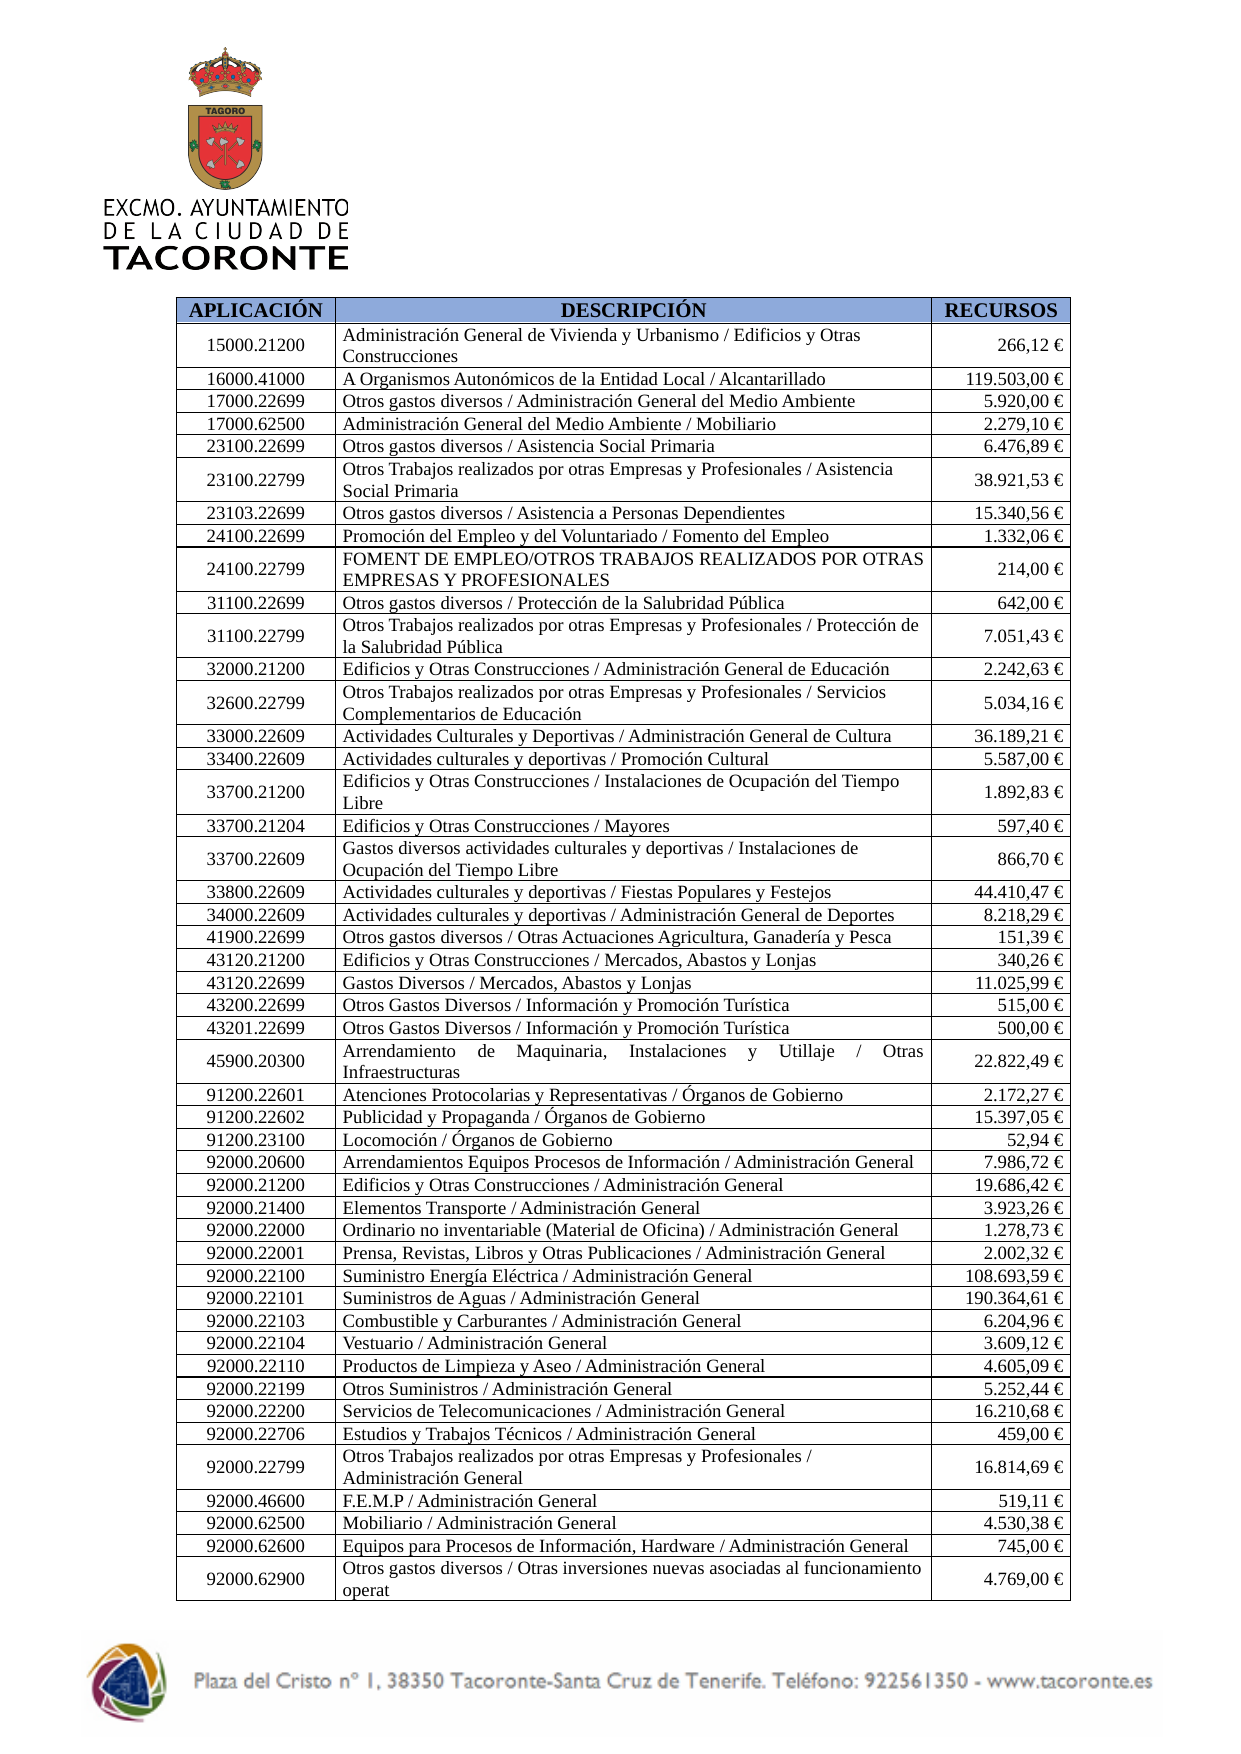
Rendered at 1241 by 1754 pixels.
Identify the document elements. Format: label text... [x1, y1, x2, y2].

table_cell 24100.22799 [177, 548, 335, 591]
table_cell 92000.22001 [177, 1242, 335, 1263]
table_cell Arrendamiento de Maquinaria, Instalaciones y Utillaje / Otras Infraestructuras [336, 1040, 931, 1083]
table_cell Combustible y Carburantes / Administración General [336, 1310, 931, 1331]
picture [80, 1630, 1163, 1737]
table_cell 92000.22110 [177, 1355, 335, 1376]
table_cell Publicidad y Propaganda / Órganos de Gobierno [336, 1106, 931, 1128]
table_cell Actividades Culturales y Deportivas / Administración General de Cultura [336, 725, 931, 747]
table_cell Edificios y Otras Construcciones / Mayores [336, 815, 931, 836]
table_cell Prensa, Revistas, Libros y Otras Publicaciones / Administración General [336, 1242, 931, 1263]
table_cell 4.769,00 € [932, 1557, 1070, 1600]
table_cell 92000.46600 [177, 1490, 335, 1511]
table_cell Productos de Limpieza y Aseo / Administración General [336, 1355, 931, 1376]
table_cell 92000.22000 [177, 1219, 335, 1241]
table_cell 41900.22699 [177, 926, 335, 948]
table_cell 17000.62500 [177, 413, 335, 434]
table_cell Equipos para Procesos de Información, Hardware / Administración General [336, 1535, 931, 1556]
table_cell 34000.22609 [177, 904, 335, 925]
table_cell Otros gastos diversos / Protección de la Salubridad Pública [336, 592, 931, 613]
table_cell 43120.22699 [177, 972, 335, 993]
table_cell 33700.21200 [177, 770, 335, 813]
table_header DESCRIPCIÓN [336, 298, 931, 322]
table_cell Suministros de Aguas / Administración General [336, 1287, 931, 1309]
table_cell 91200.22602 [177, 1106, 335, 1128]
table_cell 92000.21400 [177, 1197, 335, 1218]
table_cell 92000.20600 [177, 1151, 335, 1173]
table_cell 5.034,16 € [932, 681, 1070, 724]
table_cell 642,00 € [932, 592, 1070, 613]
table_cell 92000.22199 [177, 1378, 335, 1399]
table_cell 32000.21200 [177, 658, 335, 680]
table_cell 91200.23100 [177, 1129, 335, 1150]
table_cell Otros Suministros / Administración General [336, 1378, 931, 1399]
table_cell Servicios de Telecomunicaciones / Administración General [336, 1400, 931, 1422]
table_cell 33800.22609 [177, 881, 335, 903]
table_cell Otros Trabajos realizados por otras Empresas y Profesionales / Protección de la Salubridad Pública [336, 614, 931, 657]
table_cell Gastos Diversos / Mercados, Abastos y Lonjas [336, 972, 931, 993]
table_cell Estudios y Trabajos Técnicos / Administración General [336, 1423, 931, 1444]
table_cell 3.923,26 € [932, 1197, 1070, 1218]
table_cell Administración General de Vivienda y Urbanismo / Edificios y Otras Construcciones [336, 324, 931, 367]
table_header RECURSOS [932, 298, 1070, 322]
table_header APLICACIÓN [177, 298, 335, 322]
table_cell 33400.22609 [177, 748, 335, 769]
table_cell 92000.62900 [177, 1557, 335, 1600]
table_cell 5.587,00 € [932, 748, 1070, 769]
table_cell Otros Gastos Diversos / Información y Promoción Turística [336, 1017, 931, 1038]
table_cell 515,00 € [932, 994, 1070, 1016]
table_cell 32600.22799 [177, 681, 335, 724]
table_cell 459,00 € [932, 1423, 1070, 1444]
table_cell 92000.22706 [177, 1423, 335, 1444]
table_cell Otros gastos diversos / Otras inversiones nuevas asociadas al funcionamiento operat [336, 1557, 931, 1600]
table_cell 8.218,29 € [932, 904, 1070, 925]
table_cell 92000.21200 [177, 1174, 335, 1196]
table_cell Atenciones Protocolarias y Representativas / Órganos de Gobierno [336, 1084, 931, 1105]
table_cell F.E.M.P / Administración General [336, 1490, 931, 1511]
table_cell 33700.22609 [177, 837, 335, 880]
table_cell 92000.22104 [177, 1332, 335, 1354]
table_cell 23103.22699 [177, 502, 335, 524]
table_cell 52,94 € [932, 1129, 1070, 1150]
table_cell 16.814,69 € [932, 1445, 1070, 1488]
table_cell 1.332,06 € [932, 525, 1070, 546]
table_cell 15.397,05 € [932, 1106, 1070, 1128]
table_cell 33000.22609 [177, 725, 335, 747]
table_cell Promoción del Empleo y del Voluntariado / Fomento del Empleo [336, 525, 931, 546]
table_cell Edificios y Otras Construcciones / Administración General [336, 1174, 931, 1196]
table_cell 214,00 € [932, 548, 1070, 591]
table_cell 92000.22103 [177, 1310, 335, 1331]
table_cell Otros gastos diversos / Asistencia a Personas Dependientes [336, 502, 931, 524]
table_cell 38.921,53 € [932, 458, 1070, 501]
table_cell A Organismos Autonómicos de la Entidad Local / Alcantarillado [336, 368, 931, 389]
table_cell Locomoción / Órganos de Gobierno [336, 1129, 931, 1150]
table_cell 190.364,61 € [932, 1287, 1070, 1309]
table_cell Actividades culturales y deportivas / Fiestas Populares y Festejos [336, 881, 931, 903]
table_cell 500,00 € [932, 1017, 1070, 1038]
table_cell 866,70 € [932, 837, 1070, 880]
table_cell 519,11 € [932, 1490, 1070, 1511]
table_cell Vestuario / Administración General [336, 1332, 931, 1354]
table_cell Mobiliario / Administración General [336, 1512, 931, 1534]
table_cell 43200.22699 [177, 994, 335, 1016]
table_cell 23100.22799 [177, 458, 335, 501]
table_cell 15.340,56 € [932, 502, 1070, 524]
table_cell 2.172,27 € [932, 1084, 1070, 1105]
table_cell 92000.22200 [177, 1400, 335, 1422]
table_cell 2.279,10 € [932, 413, 1070, 434]
table_cell 31100.22699 [177, 592, 335, 613]
table_cell Gastos diversos actividades culturales y deportivas / Instalaciones de Ocupación del Tiempo Libre [336, 837, 931, 880]
table_cell 24100.22699 [177, 525, 335, 546]
table_cell 19.686,42 € [932, 1174, 1070, 1196]
table_cell Otros gastos diversos / Asistencia Social Primaria [336, 435, 931, 457]
table_cell Otros Trabajos realizados por otras Empresas y Profesionales / Administración General [336, 1445, 931, 1488]
table_cell 33700.21204 [177, 815, 335, 836]
table_cell 44.410,47 € [932, 881, 1070, 903]
table_cell 2.242,63 € [932, 658, 1070, 680]
table_cell 745,00 € [932, 1535, 1070, 1556]
table_cell 597,40 € [932, 815, 1070, 836]
table_cell 5.920,00 € [932, 390, 1070, 412]
table_cell Edificios y Otras Construcciones / Mercados, Abastos y Lonjas [336, 949, 931, 971]
table_cell Edificios y Otras Construcciones / Instalaciones de Ocupación del Tiempo Libre [336, 770, 931, 813]
table_cell Otros Trabajos realizados por otras Empresas y Profesionales / Servicios Complementarios de Educación [336, 681, 931, 724]
table_cell 5.252,44 € [932, 1378, 1070, 1399]
table_cell 11.025,99 € [932, 972, 1070, 993]
table_cell 108.693,59 € [932, 1265, 1070, 1286]
table_cell 4.605,09 € [932, 1355, 1070, 1376]
table_cell 92000.22101 [177, 1287, 335, 1309]
table_cell 43120.21200 [177, 949, 335, 971]
table_cell 92000.62500 [177, 1512, 335, 1534]
table_cell Administración General del Medio Ambiente / Mobiliario [336, 413, 931, 434]
table_cell 91200.22601 [177, 1084, 335, 1105]
table_cell 17000.22699 [177, 390, 335, 412]
table_cell FOMENT DE EMPLEO/OTROS TRABAJOS REALIZADOS POR OTRAS EMPRESAS Y PROFESIONALES [336, 548, 931, 591]
table_cell Ordinario no inventariable (Material de Oficina) / Administración General [336, 1219, 931, 1241]
table_cell 15000.21200 [177, 324, 335, 367]
table_cell Arrendamientos Equipos Procesos de Información / Administración General [336, 1151, 931, 1173]
table_cell Otros Trabajos realizados por otras Empresas y Profesionales / Asistencia Social Primaria [336, 458, 931, 501]
table_cell 340,26 € [932, 949, 1070, 971]
table_cell 119.503,00 € [932, 368, 1070, 389]
table_cell 6.476,89 € [932, 435, 1070, 457]
table_cell 92000.62600 [177, 1535, 335, 1556]
table_cell 2.002,32 € [932, 1242, 1070, 1263]
table_cell Actividades culturales y deportivas / Administración General de Deportes [336, 904, 931, 925]
table_cell 266,12 € [932, 324, 1070, 367]
table_cell 43201.22699 [177, 1017, 335, 1038]
table_cell Suministro Energía Eléctrica / Administración General [336, 1265, 931, 1286]
table_cell Elementos Transporte / Administración General [336, 1197, 931, 1218]
table_cell 16.210,68 € [932, 1400, 1070, 1422]
table_cell 4.530,38 € [932, 1512, 1070, 1534]
table_cell 45900.20300 [177, 1040, 335, 1083]
table_cell 1.278,73 € [932, 1219, 1070, 1241]
table_cell Otros gastos diversos / Administración General del Medio Ambiente [336, 390, 931, 412]
table_cell 22.822,49 € [932, 1040, 1070, 1083]
table_cell 16000.41000 [177, 368, 335, 389]
table_cell 92000.22100 [177, 1265, 335, 1286]
table_cell 7.051,43 € [932, 614, 1070, 657]
table_cell 6.204,96 € [932, 1310, 1070, 1331]
table_cell 92000.22799 [177, 1445, 335, 1488]
table_cell 36.189,21 € [932, 725, 1070, 747]
table_cell Otros gastos diversos / Otras Actuaciones Agricultura, Ganadería y Pesca [336, 926, 931, 948]
table_cell 3.609,12 € [932, 1332, 1070, 1354]
table_cell 1.892,83 € [932, 770, 1070, 813]
picture [103, 47, 348, 270]
table_cell 31100.22799 [177, 614, 335, 657]
table_cell 151,39 € [932, 926, 1070, 948]
table_cell Otros Gastos Diversos / Información y Promoción Turística [336, 994, 931, 1016]
table_cell Edificios y Otras Construcciones / Administración General de Educación [336, 658, 931, 680]
table_cell 7.986,72 € [932, 1151, 1070, 1173]
table_cell 23100.22699 [177, 435, 335, 457]
table_cell Actividades culturales y deportivas / Promoción Cultural [336, 748, 931, 769]
